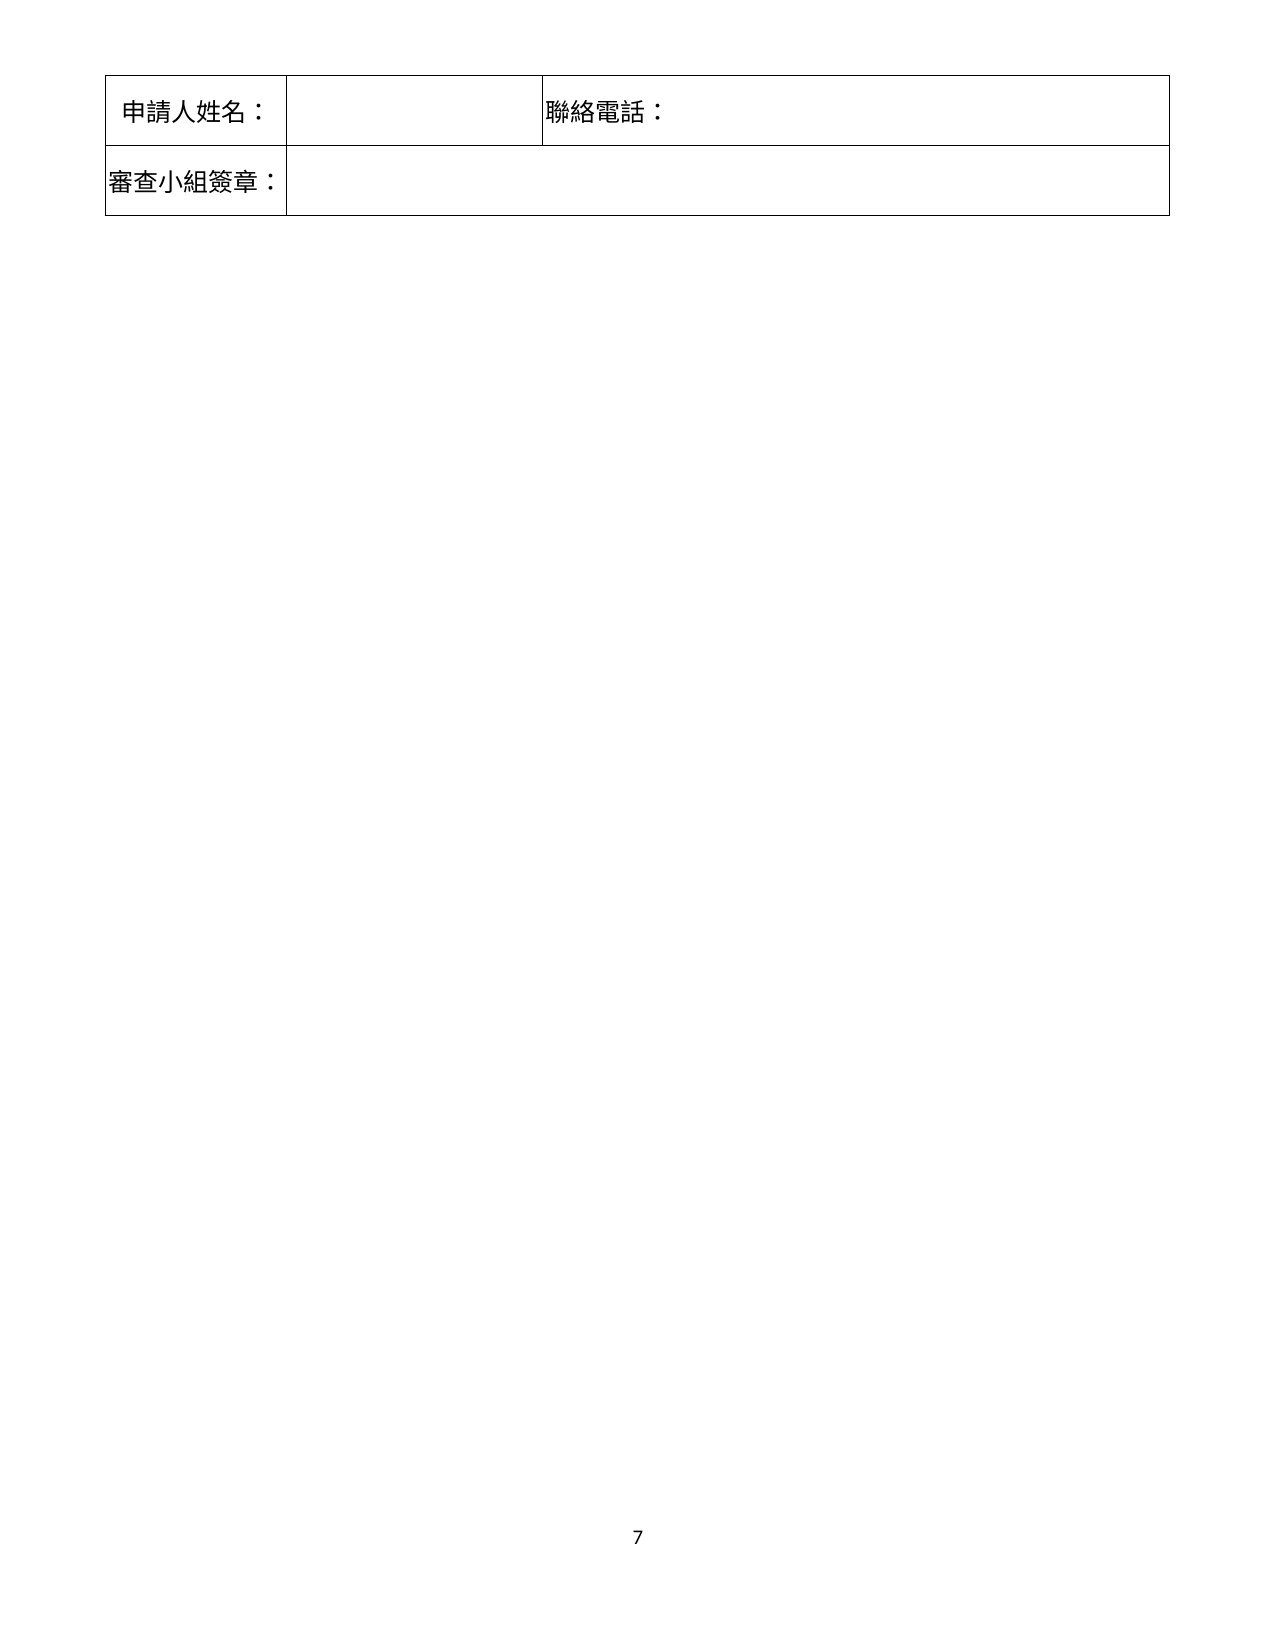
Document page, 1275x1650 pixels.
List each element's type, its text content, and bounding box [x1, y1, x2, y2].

table_cell [287, 76, 542, 145]
table_cell 申請人姓名： [106, 76, 286, 145]
table_cell [287, 146, 1169, 215]
table_cell 審查小組簽章： [106, 146, 286, 215]
table_cell 聯絡電話： [543, 76, 1169, 145]
